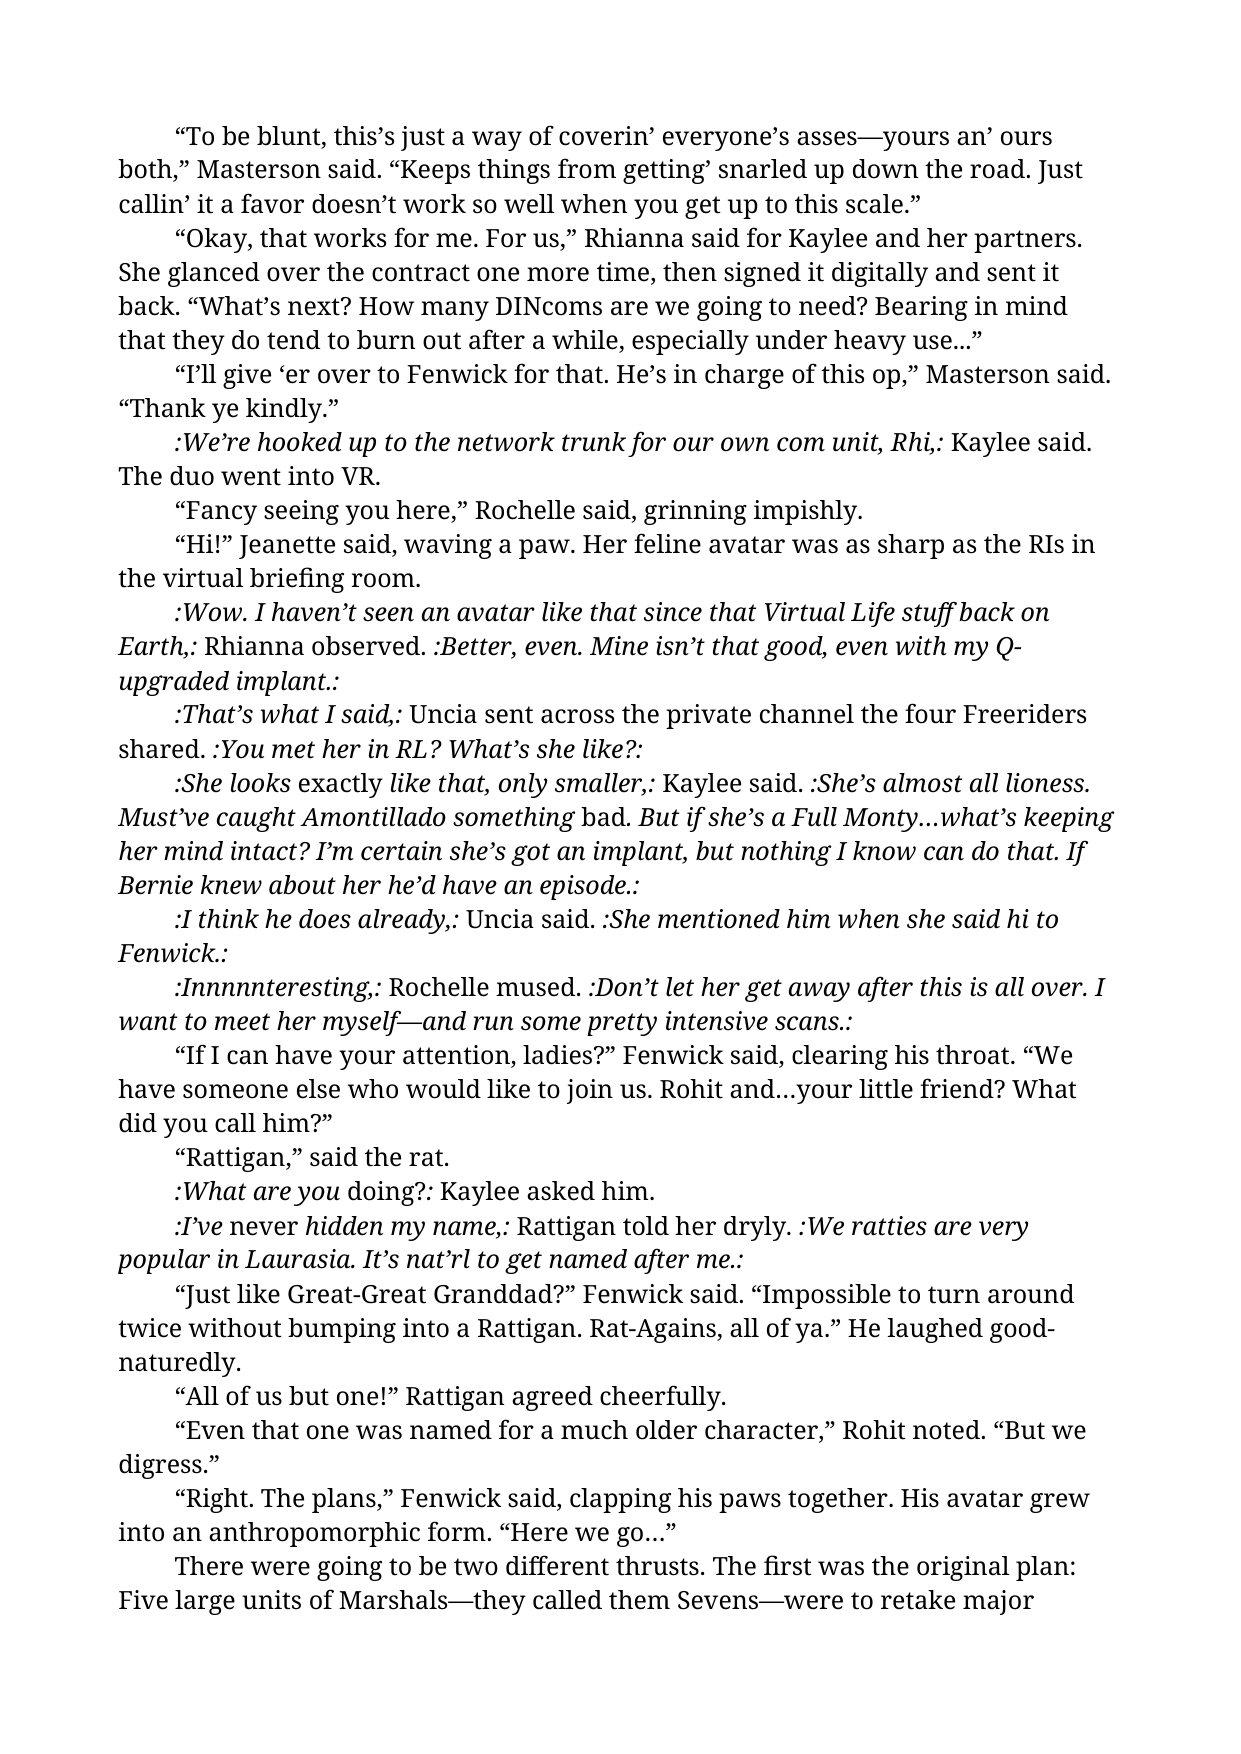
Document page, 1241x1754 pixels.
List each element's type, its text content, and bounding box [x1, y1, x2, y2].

text :Wow. I haven’t seen an avatar like that since that Virtual Life stuff back on Earth,: Rhianna observed. :Better, even. Mine isn’t that good, even with my Q-upgraded implant.: [118, 595, 1122, 697]
text “If I can have your attention, ladies?” Fenwick said, clearing his throat. “We have someone else who would like to join us. Rohit and…your little friend? What did you call him?” [118, 1038, 1122, 1140]
text :That’s what I said,: Uncia sent across the private channel the four Freeriders shared. :You met her in RL? What’s she like?: [118, 697, 1122, 765]
text “I’ll give ‘er over to Fenwick for that. He’s in charge of this op,” Masterson said. “Thank ye kindly.” [118, 357, 1122, 425]
text “All of us but one!” Rattigan agreed cheerfully. [118, 1378, 1122, 1412]
text :What are you doing?: Kaylee asked him. [118, 1174, 1122, 1208]
text “Hi!” Jeanette said, waving a paw. Her feline avatar was as sharp as the RIs in the virtual briefing room. [118, 527, 1122, 595]
text :We’re hooked up to the network trunk for our own com unit, Rhi,: Kaylee said. The duo went into VR. [118, 425, 1122, 493]
text :She looks exactly like that, only smaller,: Kaylee said. :She’s almost all lioness. Must’ve caught Amontillado something bad. But if she’s a Full Monty…what’s keeping her mind intact? I’m certain she’s got an implant, but nothing I know can do that. If Bernie knew about her he’d have an episode.: [118, 765, 1122, 902]
text “To be blunt, this’s just a way of coverin’ everyone’s asses—yours an’ ours both,” Masterson said. “Keeps things from getting’ snarled up down the road. Just callin’ it a favor doesn’t work so well when you get up to this scale.” [118, 118, 1122, 220]
text “Even that one was named for a much older character,” Rohit noted. “But we digress.” [118, 1412, 1122, 1481]
text “Rattigan,” said the rat. [118, 1140, 1122, 1174]
text :Innnnnteresting,: Rochelle mused. :Don’t let her get away after this is all over. I want to meet her myself—and run some pretty intensive scans.: [118, 970, 1122, 1038]
text There were going to be two different thrusts. The first was the original plan: Five large units of Marshals—they called them Sevens—were to retake major [118, 1549, 1122, 1617]
text :I’ve never hidden my name,: Rattigan told her dryly. :We ratties are very popular in Laurasia. It’s nat’rl to get named after me.: [118, 1208, 1122, 1276]
text “Okay, that works for me. For us,” Rhianna said for Kaylee and her partners. She glanced over the contract one more time, then signed it digitally and sent it back. “What’s next? How many DINcoms are we going to need? Bearing in mind that they do tend to burn out after a while, especially under heavy use...” [118, 220, 1122, 357]
text “Just like Great-Great Granddad?” Fenwick said. “Impossible to turn around twice without bumping into a Rattigan. Rat-Agains, all of ya.” He laughed good-naturedly. [118, 1276, 1122, 1378]
text :I think he does already,: Uncia said. :She mentioned him when she said hi to Fenwick.: [118, 902, 1122, 970]
text “Fancy seeing you here,” Rochelle said, grinning impishly. [118, 493, 1122, 527]
text “Right. The plans,” Fenwick said, clapping his paws together. His avatar grew into an anthropomorphic form. “Here we go…” [118, 1481, 1122, 1549]
